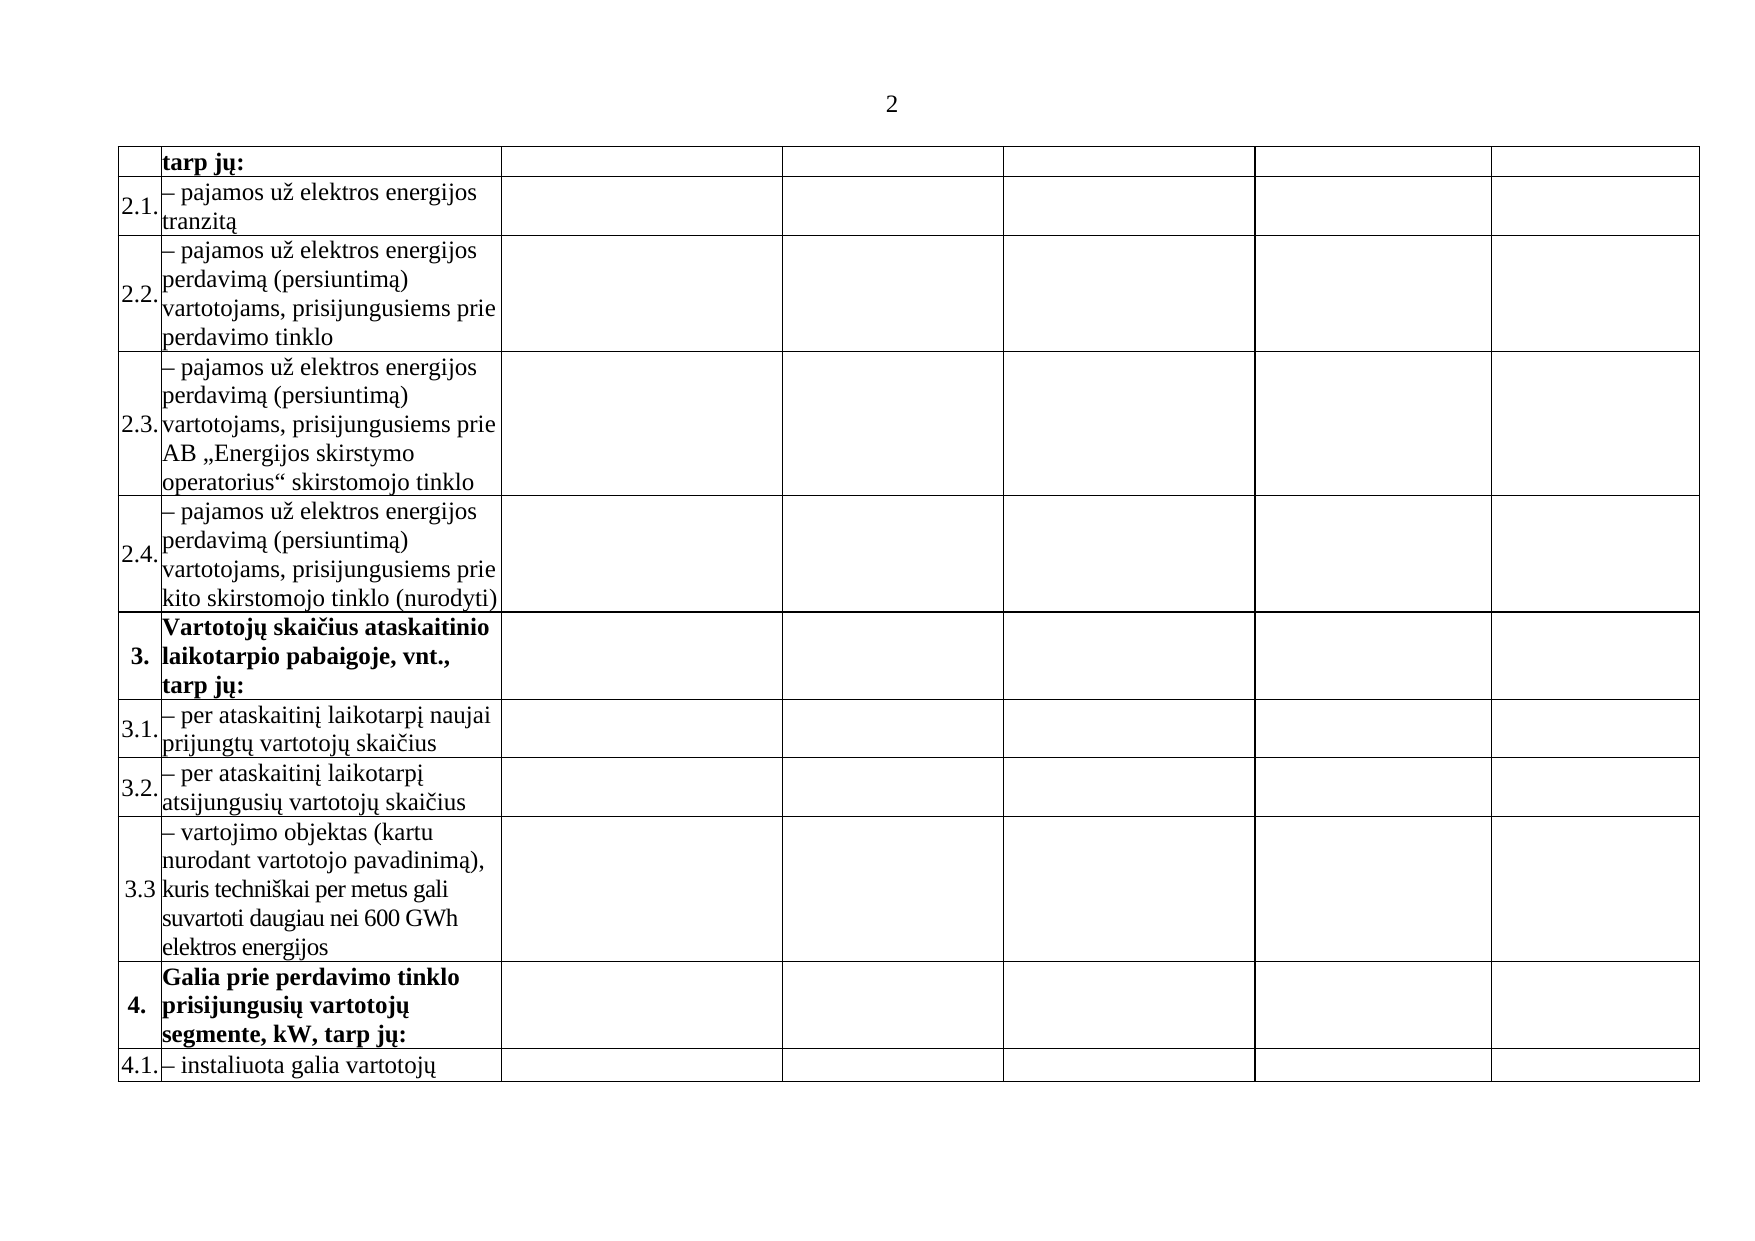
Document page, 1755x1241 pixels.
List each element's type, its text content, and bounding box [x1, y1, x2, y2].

table_cell [502, 236, 782, 351]
table_cell [1004, 147, 1254, 176]
table_cell [502, 758, 782, 816]
table_cell [1492, 758, 1699, 816]
table_cell [1492, 496, 1699, 611]
table_cell 2.4. [119, 496, 161, 611]
table_cell [1004, 613, 1254, 699]
table_cell 4.1. [119, 1049, 161, 1081]
table_cell 2.2. [119, 236, 161, 351]
table_cell [1004, 1049, 1254, 1081]
table_cell – instaliuota galia vartotojų [162, 1049, 501, 1081]
table_cell [1256, 177, 1491, 234]
table_cell [502, 352, 782, 495]
table_cell [1492, 613, 1699, 699]
table_cell [1004, 817, 1254, 961]
table_cell [1004, 236, 1254, 351]
table_cell [1256, 962, 1491, 1048]
table_cell [502, 177, 782, 234]
table_cell 2.3. [119, 352, 161, 495]
table_cell [502, 147, 782, 176]
table_cell [783, 236, 1003, 351]
table_cell [1004, 352, 1254, 495]
table_cell [1492, 177, 1699, 234]
table_cell [1256, 1049, 1491, 1081]
table_cell [1256, 758, 1491, 816]
table_cell [502, 496, 782, 611]
table_cell [783, 147, 1003, 176]
table_cell – pajamos už elektros energijos tranzitą [162, 177, 501, 234]
table_cell [1004, 758, 1254, 816]
table_cell [1004, 496, 1254, 611]
table_cell [783, 817, 1003, 961]
table_cell [1256, 700, 1491, 757]
table_cell [1004, 177, 1254, 234]
table_cell – vartojimo objektas (kartu nurodant vartotojo pavadinimą), kuris techniškai per metus gali suvartoti daugiau nei 600 GWh elektros energijos [162, 817, 501, 961]
table_cell 3.2. [119, 758, 161, 816]
table_cell [783, 496, 1003, 611]
table_cell [502, 817, 782, 961]
table_cell [783, 1049, 1003, 1081]
table_cell [1492, 352, 1699, 495]
table_cell [1004, 962, 1254, 1048]
table_cell 3.3 [119, 817, 161, 961]
table_cell – pajamos už elektros energijos perdavimą (persiuntimą) vartotojams, prisijungusiems prie kito skirstomojo tinklo (nurodyti) [162, 496, 501, 611]
table_cell [783, 613, 1003, 699]
table_cell [1256, 613, 1491, 699]
table_cell [1492, 1049, 1699, 1081]
table_cell [1004, 700, 1254, 757]
table_cell [1256, 817, 1491, 961]
table_cell – per ataskaitinį laikotarpį atsijungusių vartotojų skaičius [162, 758, 501, 816]
table_cell tarp jų: [162, 147, 501, 176]
table_cell [502, 1049, 782, 1081]
table_cell – pajamos už elektros energijos perdavimą (persiuntimą) vartotojams, prisijungusiems prie perdavimo tinklo [162, 236, 501, 351]
table_cell [783, 177, 1003, 234]
table_cell 3.1. [119, 700, 161, 757]
table_cell [1492, 962, 1699, 1048]
table_cell Vartotojų skaičius ataskaitinio laikotarpio pabaigoje, vnt., tarp jų: [162, 613, 501, 699]
table_cell [1492, 700, 1699, 757]
table_cell [783, 700, 1003, 757]
table_cell [783, 758, 1003, 816]
table_cell [1492, 236, 1699, 351]
table_cell 4. [119, 962, 161, 1048]
table_cell [1492, 147, 1699, 176]
table_cell [1256, 352, 1491, 495]
table_cell [119, 147, 161, 176]
table_cell [1256, 496, 1491, 611]
table_cell [502, 613, 782, 699]
table_cell [1492, 817, 1699, 961]
table_cell [502, 700, 782, 757]
table_cell – pajamos už elektros energijos perdavimą (persiuntimą) vartotojams, prisijungusiems prie AB „Energijos skirstymo operatorius“ skirstomojo tinklo [162, 352, 501, 495]
table_cell [783, 962, 1003, 1048]
table_cell [1256, 236, 1491, 351]
table_cell [1256, 147, 1491, 176]
table_cell 2.1. [119, 177, 161, 234]
table_cell 3. [119, 613, 161, 699]
table_cell Galia prie perdavimo tinklo prisijungusių vartotojų segmente, kW, tarp jų: [162, 962, 501, 1048]
table_cell [783, 352, 1003, 495]
table_cell – per ataskaitinį laikotarpį naujai prijungtų vartotojų skaičius [162, 700, 501, 757]
table_cell [502, 962, 782, 1048]
